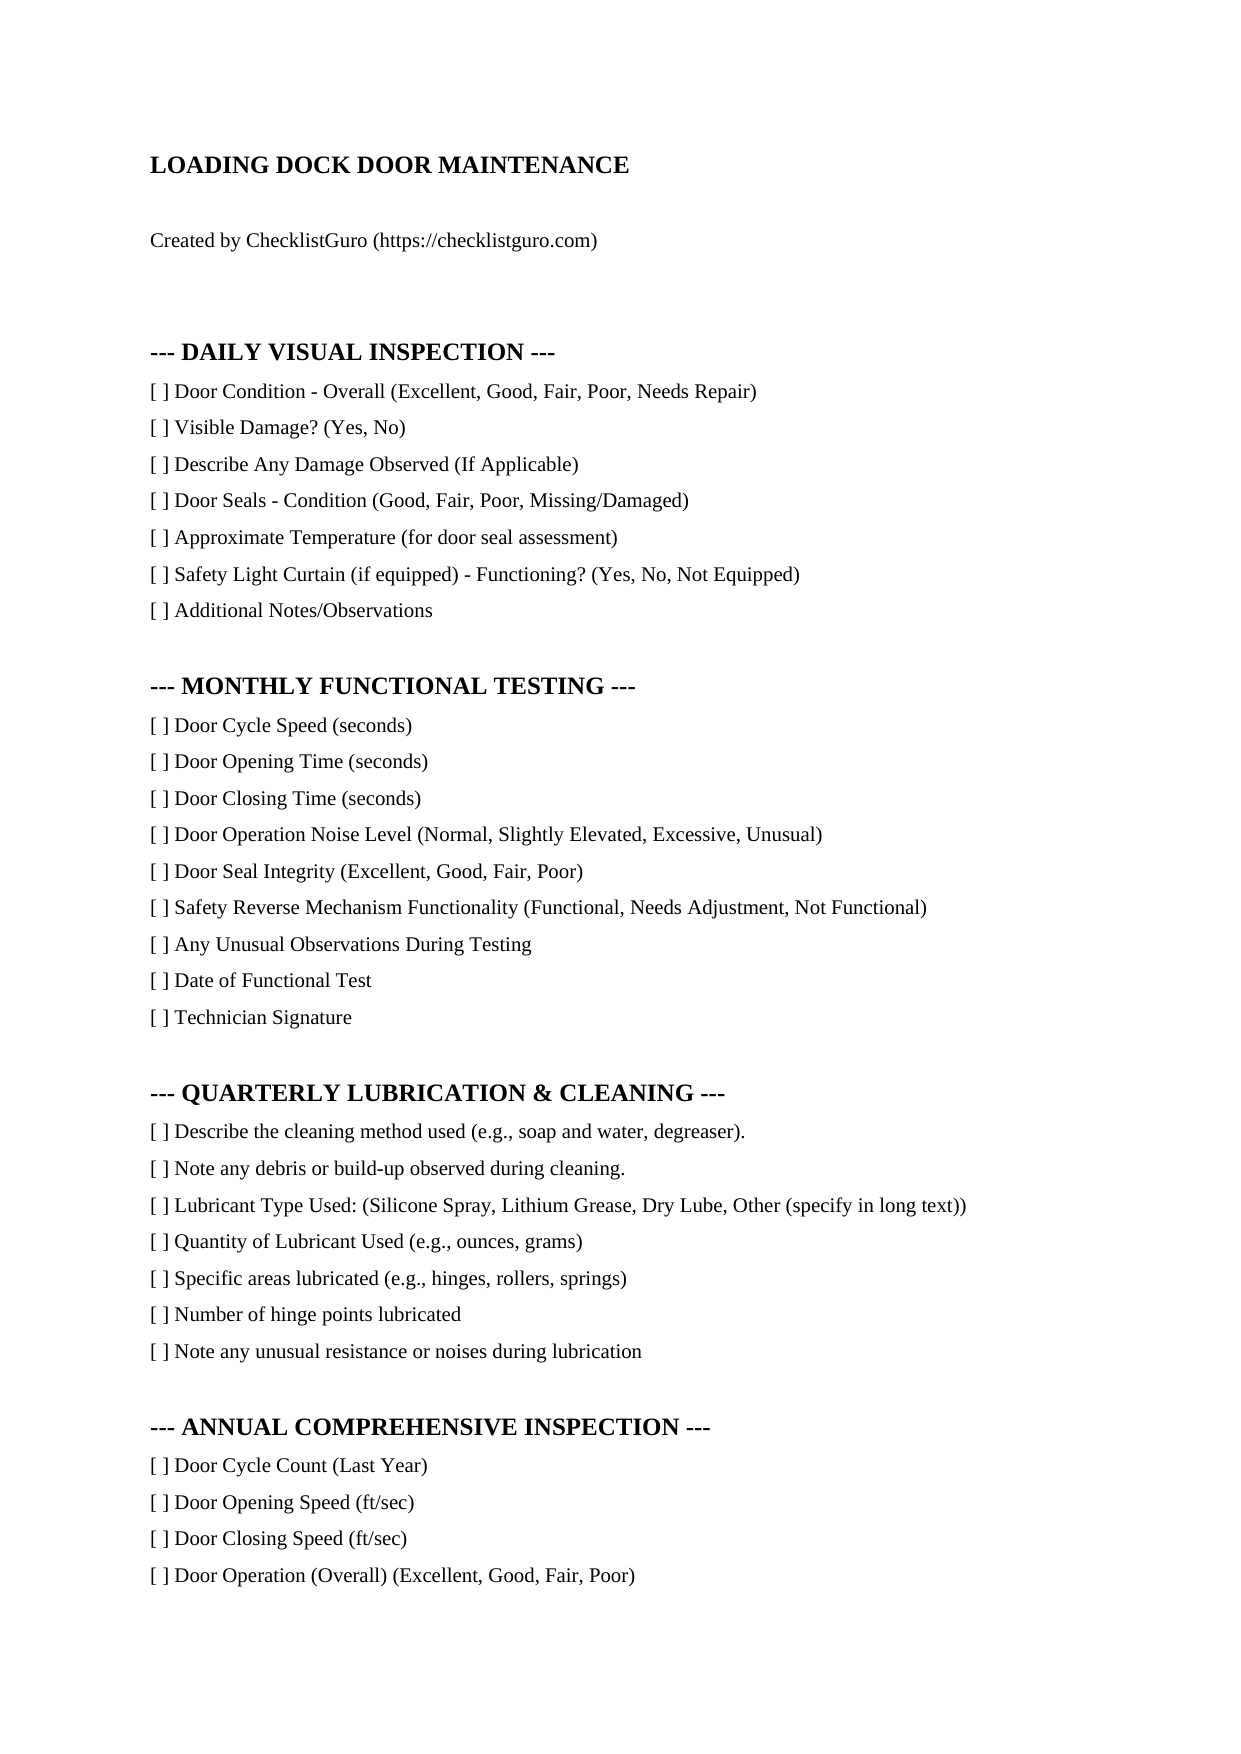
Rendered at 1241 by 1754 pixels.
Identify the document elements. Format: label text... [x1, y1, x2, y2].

text [ ] Door Condition - Overall (Excellent, Good, Fair, Poor, Needs Repair) [150, 379, 1090, 403]
text [ ] Door Operation Noise Level (Normal, Slightly Elevated, Excessive, Unusual) [150, 822, 1090, 846]
text Created by ChecklistGuro (https://checklistguro.com) [150, 228, 1090, 252]
text [ ] Technician Signature [150, 1005, 1090, 1029]
text --- ANNUAL COMPREHENSIVE INSPECTION --- [150, 1412, 1090, 1441]
text [ ] Note any unusual resistance or noises during lubrication [150, 1339, 1090, 1363]
text [ ] Any Unusual Observations During Testing [150, 932, 1090, 956]
text [ ] Door Cycle Count (Last Year) [150, 1453, 1090, 1477]
text [ ] Date of Functional Test [150, 968, 1090, 992]
text --- DAILY VISUAL INSPECTION --- [150, 337, 1090, 366]
text [ ] Door Opening Speed (ft/sec) [150, 1490, 1090, 1514]
text [ ] Safety Reverse Mechanism Functionality (Functional, Needs Adjustment, Not Functional) [150, 895, 1090, 919]
text [ ] Note any debris or build-up observed during cleaning. [150, 1156, 1090, 1180]
text [ ] Door Seals - Condition (Good, Fair, Poor, Missing/Damaged) [150, 488, 1090, 512]
text [ ] Describe the cleaning method used (e.g., soap and water, degreaser). [150, 1119, 1090, 1143]
text [ ] Number of hinge points lubricated [150, 1302, 1090, 1326]
text LOADING DOCK DOOR MAINTENANCE [150, 150, 1090, 179]
text [ ] Approximate Temperature (for door seal assessment) [150, 525, 1090, 549]
text [ ] Safety Light Curtain (if equipped) - Functioning? (Yes, No, Not Equipped) [150, 562, 1090, 586]
text [ ] Door Operation (Overall) (Excellent, Good, Fair, Poor) [150, 1563, 1090, 1587]
text [ ] Describe Any Damage Observed (If Applicable) [150, 452, 1090, 476]
text [ ] Specific areas lubricated (e.g., hinges, rollers, springs) [150, 1266, 1090, 1290]
text [ ] Quantity of Lubricant Used (e.g., ounces, grams) [150, 1229, 1090, 1253]
text --- MONTHLY FUNCTIONAL TESTING --- [150, 671, 1090, 700]
text --- QUARTERLY LUBRICATION & CLEANING --- [150, 1078, 1090, 1107]
text [ ] Door Closing Time (seconds) [150, 786, 1090, 810]
text [ ] Door Seal Integrity (Excellent, Good, Fair, Poor) [150, 859, 1090, 883]
text [ ] Lubricant Type Used: (Silicone Spray, Lithium Grease, Dry Lube, Other (specify in long text)) [150, 1192, 1090, 1217]
text [ ] Visible Damage? (Yes, No) [150, 415, 1090, 439]
text [ ] Door Opening Time (seconds) [150, 749, 1090, 773]
text [ ] Door Cycle Speed (seconds) [150, 712, 1090, 737]
text [ ] Door Closing Speed (ft/sec) [150, 1526, 1090, 1550]
text [ ] Additional Notes/Observations [150, 598, 1090, 622]
